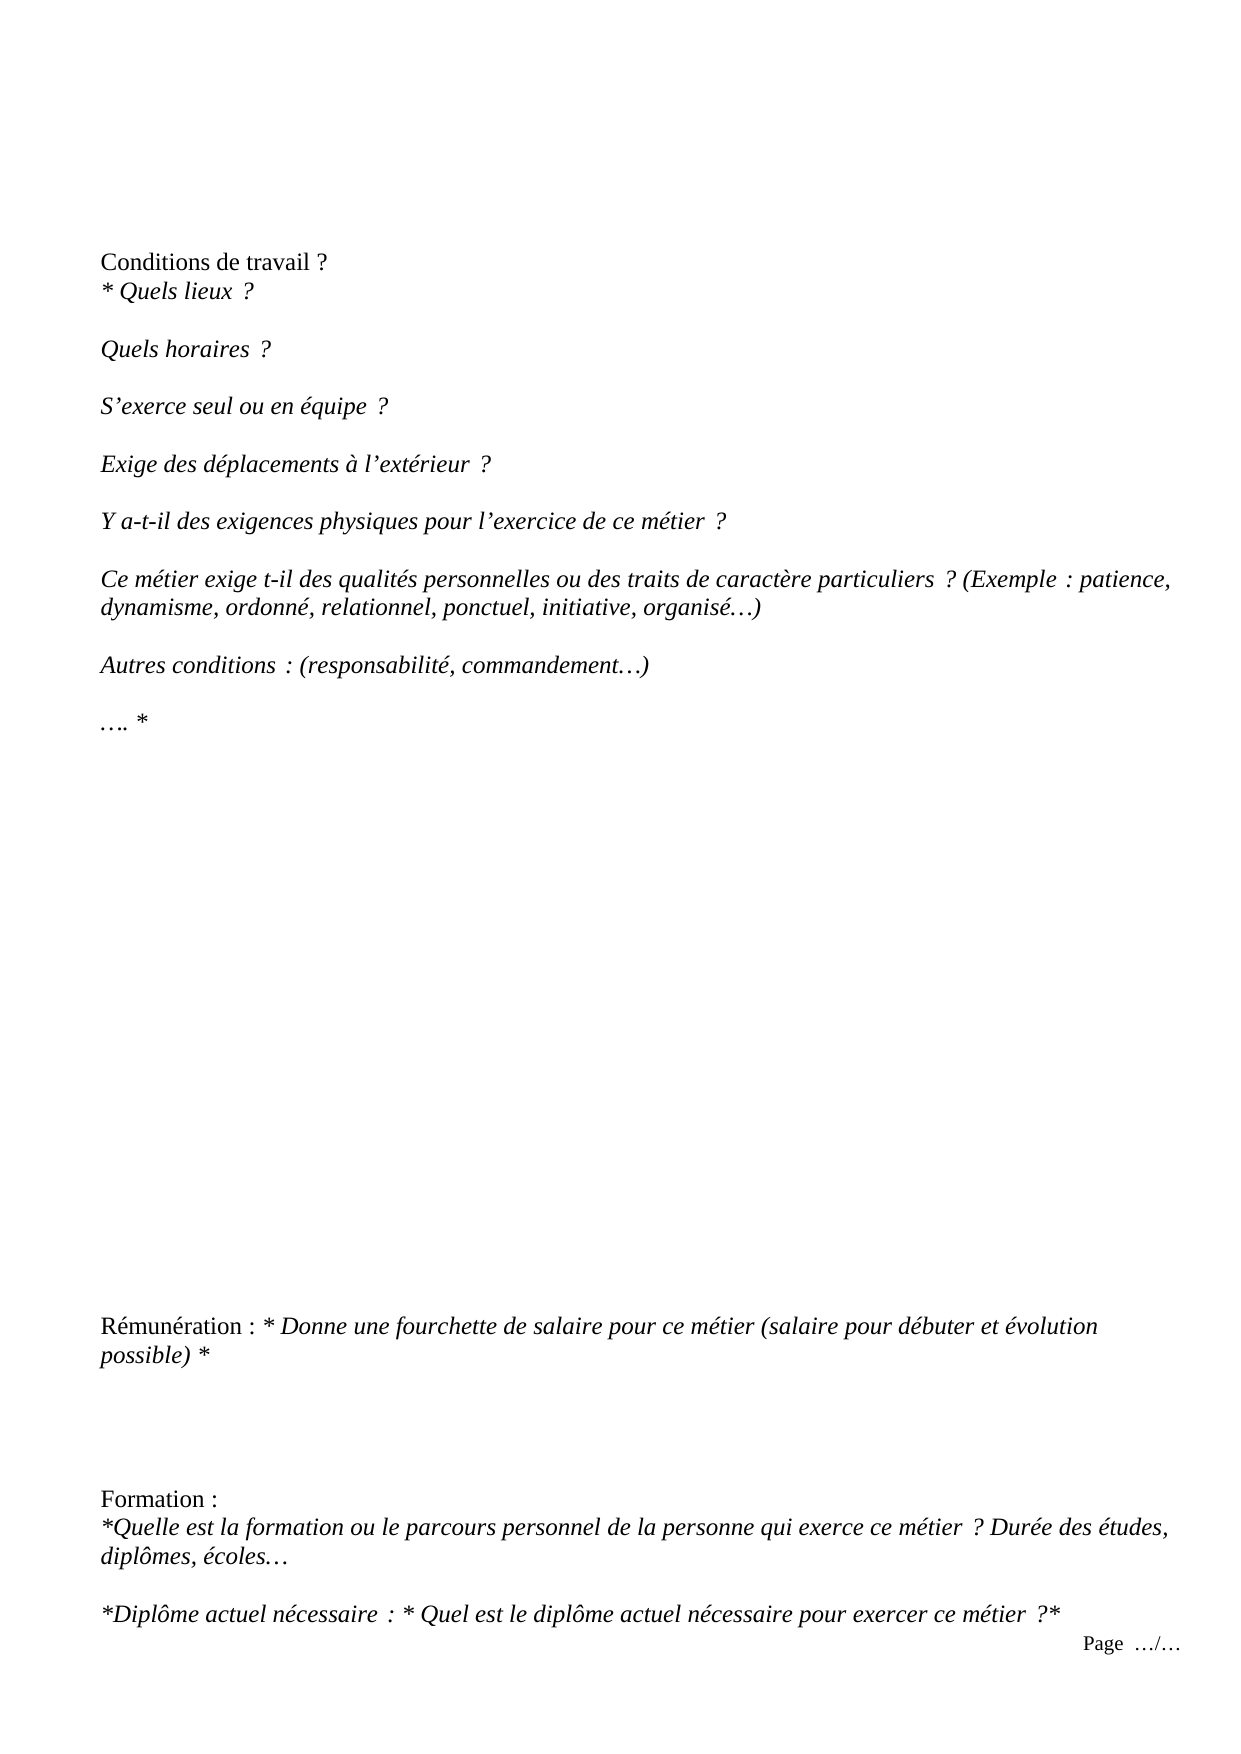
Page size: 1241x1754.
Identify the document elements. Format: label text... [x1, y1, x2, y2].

text S’exerce seul ou en équipe ? [100, 391, 1181, 420]
text * Quels lieux ? [100, 276, 1181, 305]
text Formation : [100, 1484, 1181, 1512]
text Y a-t-il des exigences physiques pour l’exercice de ce métier ? [100, 506, 1181, 535]
text Autres conditions : (responsabilité, commandement…) [100, 650, 1181, 679]
text Conditions de travail ? [100, 247, 1181, 276]
text Ce métier exige t-il des qualités personnelles ou des traits de caractère particuliers ? (Exemple : patience, dynamisme, ordonné, relationnel, ponctuel, initiative, organisé…) [100, 564, 1181, 621]
text *Quelle est la formation ou le parcours personnel de la personne qui exerce ce métier ? Durée des études, diplômes, écoles… [100, 1512, 1181, 1570]
text Exige des déplacements à l’extérieur ? [100, 449, 1181, 477]
text Quels horaires ? [100, 334, 1181, 362]
text …. * [100, 707, 1181, 736]
text Rémunération : * Donne une fourchette de salaire pour ce métier (salaire pour débuter et évolution possible) * [100, 1311, 1181, 1369]
text *Diplôme actuel nécessaire : * Quel est le diplôme actuel nécessaire pour exercer ce métier ?* [100, 1599, 1181, 1627]
